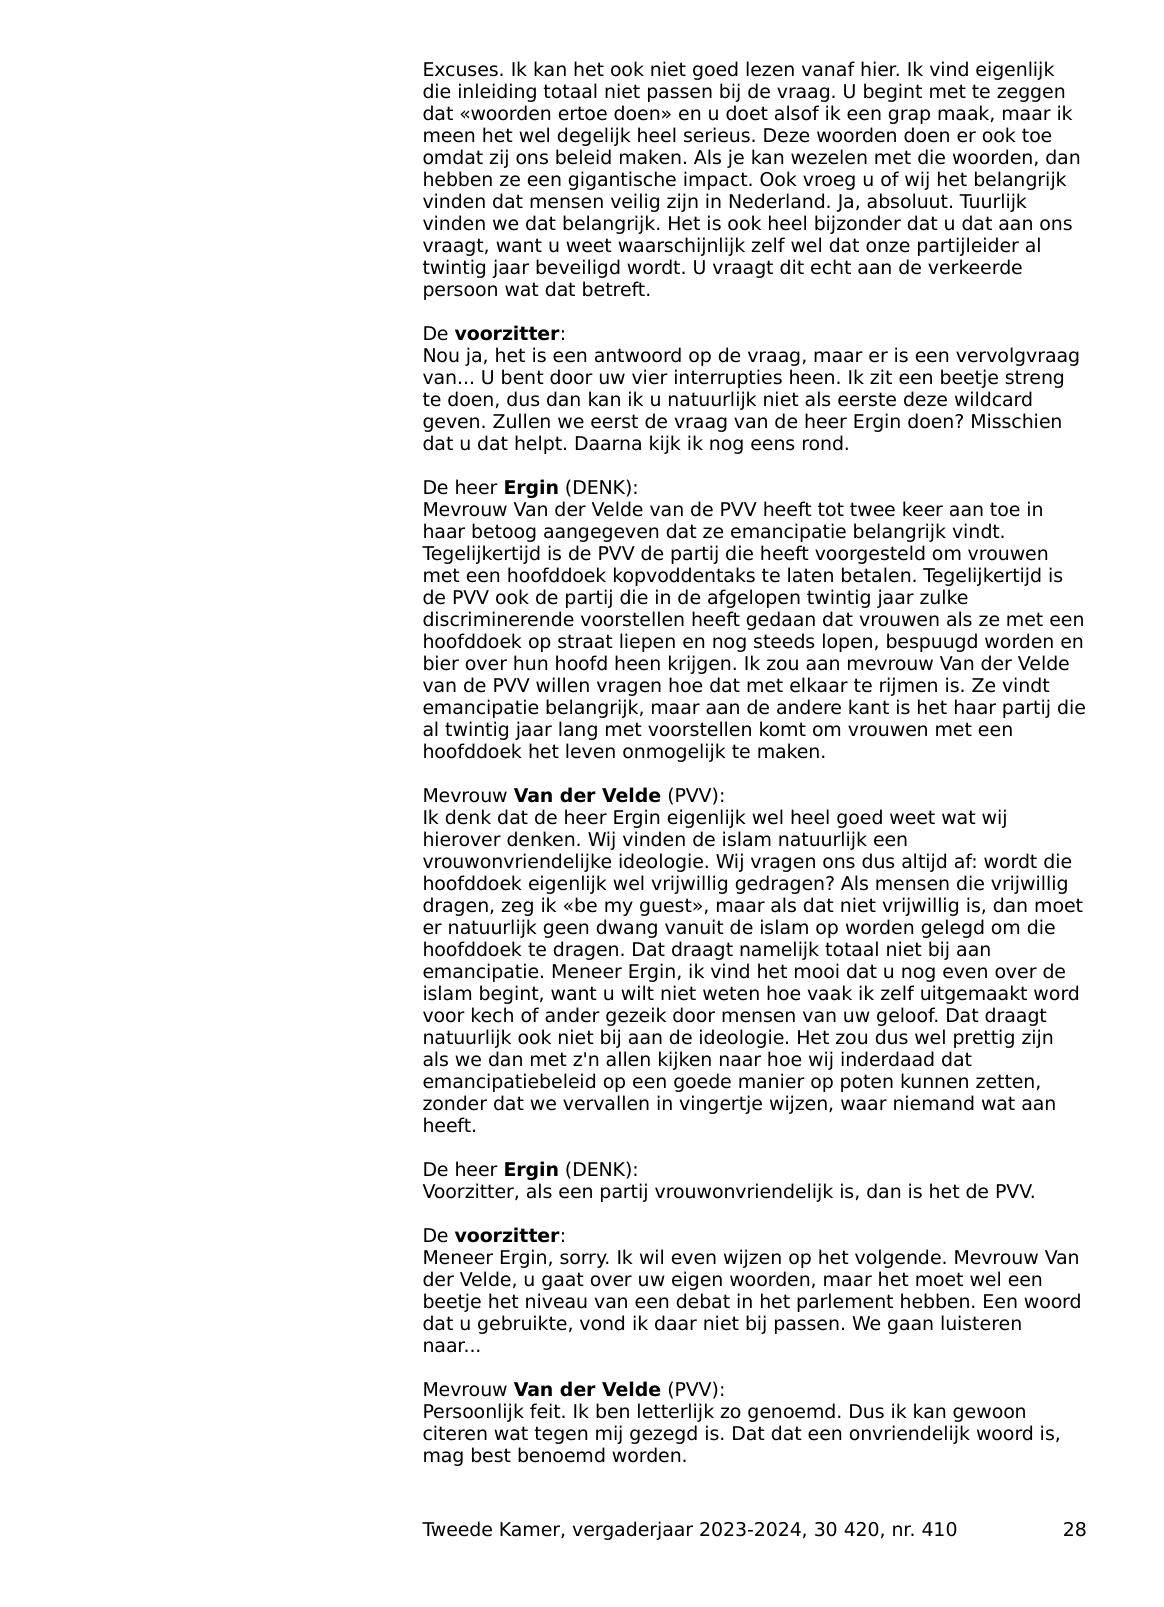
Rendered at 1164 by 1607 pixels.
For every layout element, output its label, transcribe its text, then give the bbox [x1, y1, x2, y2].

text Excuses. Ik kan het ook niet goed lezen vanaf hier. Ik vind eigenlijk die inleiding totaal niet passen bij de vraag. U begint met te zeggen dat «woorden ertoe doen» en u doet alsof ik een grap maak, maar ik meen het wel degelijk heel serieus. Deze woorden doen er ook toe omdat zij ons beleid maken. Als je kan wezelen met die woorden, dan hebben ze een gigantische impact. Ook vroeg u of wij het belangrijk vinden dat mensen veilig zijn in Nederland. Ja, absoluut. Tuurlijk vinden we dat belangrijk. Het is ook heel bijzonder dat u dat aan ons vraagt, want u weet waarschijnlijk zelf wel dat onze partijleider al twintig jaar beveiligd wordt. U vraagt dit echt aan de verkeerde persoon wat dat betreft. [422, 59, 1087, 301]
text Persoonlijk feit. Ik ben letterlijk zo genoemd. Dus ik kan gewoon citeren wat tegen mij gezegd is. Dat dat een onvriendelijk woord is, mag best benoemd worden. [422, 1401, 1087, 1467]
text Nou ja, het is een antwoord op de vraag, maar er is een vervolgvraag van... U bent door uw vier interrupties heen. Ik zit een beetje streng te doen, dus dan kan ik u natuurlijk niet als eerste deze wildcard geven. Zullen we eerst de vraag van de heer Ergin doen? Misschien dat u dat helpt. Daarna kijk ik nog eens rond. [422, 345, 1087, 455]
text Mevrouw Van der Velde (PVV): [422, 1379, 1087, 1401]
text De voorzitter: [422, 1225, 1087, 1247]
text De heer Ergin (DENK): [422, 1159, 1087, 1181]
text Meneer Ergin, sorry. Ik wil even wijzen op het volgende. Mevrouw Van der Velde, u gaat over uw eigen woorden, maar het moet wel een beetje het niveau van een debat in het parlement hebben. Een woord dat u gebruikte, vond ik daar niet bij passen. We gaan luisteren naar... [422, 1247, 1087, 1357]
text Voorzitter, als een partij vrouwonvriendelijk is, dan is het de PVV. [422, 1181, 1087, 1203]
text Mevrouw Van der Velde (PVV): [422, 785, 1087, 807]
text De heer Ergin (DENK): [422, 477, 1087, 499]
text De voorzitter: [422, 323, 1087, 345]
text Mevrouw Van der Velde van de PVV heeft tot twee keer aan toe in haar betoog aangegeven dat ze emancipatie belangrijk vindt. Tegelijkertijd is de PVV de partij die heeft voorgesteld om vrouwen met een hoofddoek kopvoddentaks te laten betalen. Tegelijkertijd is de PVV ook de partij die in de afgelopen twintig jaar zulke discriminerende voorstellen heeft gedaan dat vrouwen als ze met een hoofddoek op straat liepen en nog steeds lopen, bespuugd worden en bier over hun hoofd heen krijgen. Ik zou aan mevrouw Van der Velde van de PVV willen vragen hoe dat met elkaar te rijmen is. Ze vindt emancipatie belangrijk, maar aan de andere kant is het haar partij die al twintig jaar lang met voorstellen komt om vrouwen met een hoofddoek het leven onmogelijk te maken. [422, 499, 1087, 763]
text Ik denk dat de heer Ergin eigenlijk wel heel goed weet wat wij hierover denken. Wij vinden de islam natuurlijk een vrouwonvriendelijke ideologie. Wij vragen ons dus altijd af: wordt die hoofddoek eigenlijk wel vrijwillig gedragen? Als mensen die vrijwillig dragen, zeg ik «be my guest», maar als dat niet vrijwillig is, dan moet er natuurlijk geen dwang vanuit de islam op worden gelegd om die hoofddoek te dragen. Dat draagt namelijk totaal niet bij aan emancipatie. Meneer Ergin, ik vind het mooi dat u nog even over de islam begint, want u wilt niet weten hoe vaak ik zelf uitgemaakt word voor kech of ander gezeik door mensen van uw geloof. Dat draagt natuurlijk ook niet bij aan de ideologie. Het zou dus wel prettig zijn als we dan met z'n allen kijken naar hoe wij inderdaad dat emancipatiebeleid op een goede manier op poten kunnen zetten, zonder dat we vervallen in vingertje wijzen, waar niemand wat aan heeft. [422, 807, 1087, 1137]
